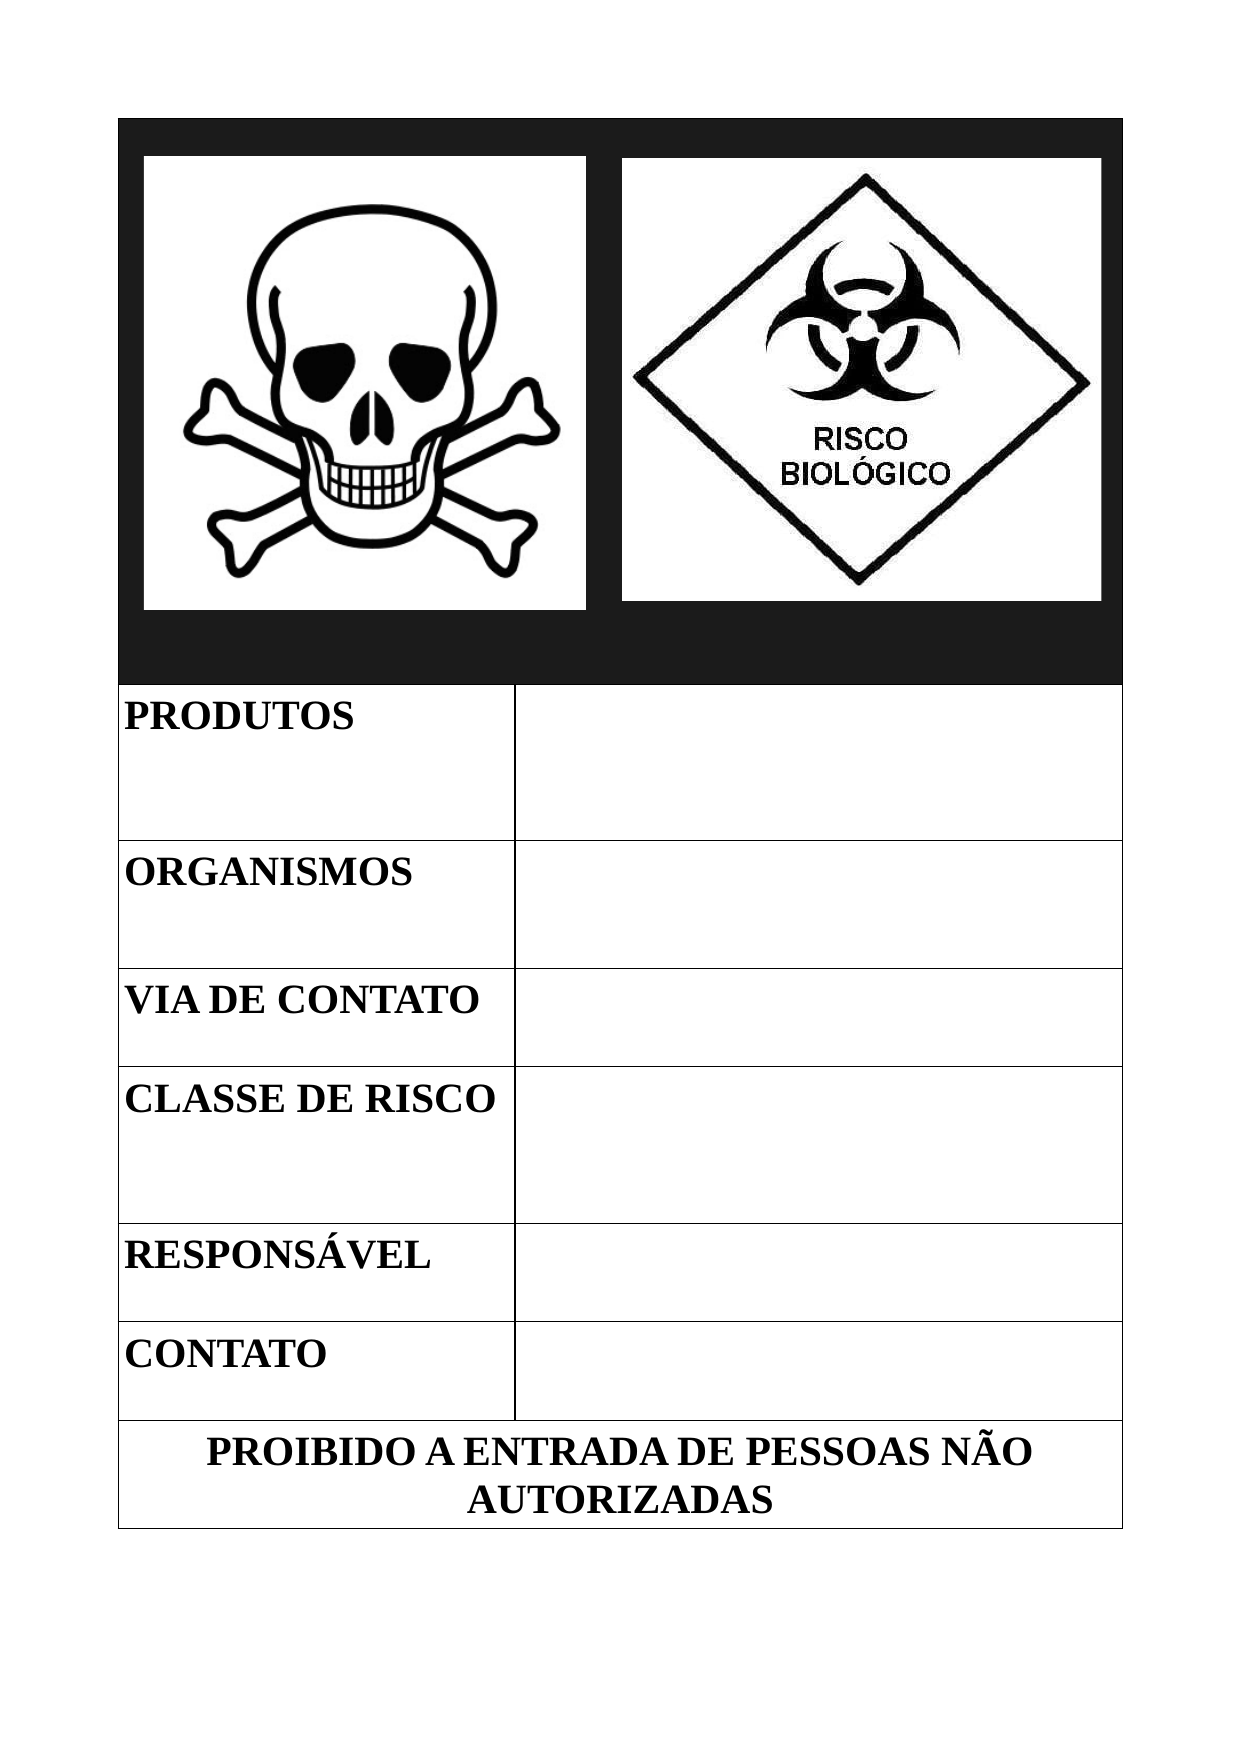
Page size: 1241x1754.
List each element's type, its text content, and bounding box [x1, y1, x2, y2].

table_cell [516, 841, 1122, 967]
table_cell [516, 1067, 1122, 1222]
table_cell RESPONSÁVEL [119, 1224, 514, 1321]
table_cell PROIBIDO A ENTRADA DE PESSOAS NÃO AUTORIZADAS [119, 1421, 1122, 1528]
table_cell PRODUTOS [119, 685, 514, 840]
picture [622, 158, 1102, 601]
table_cell [516, 1322, 1122, 1420]
table_cell CLASSE DE RISCO [119, 1067, 514, 1222]
table_header [119, 119, 1122, 684]
picture [143, 156, 586, 610]
table_cell CONTATO [119, 1322, 514, 1420]
table_cell [516, 1224, 1122, 1321]
table_cell [516, 969, 1122, 1066]
table_cell VIA DE CONTATO [119, 969, 514, 1066]
table_cell [516, 685, 1122, 840]
table_cell ORGANISMOS [119, 841, 514, 967]
